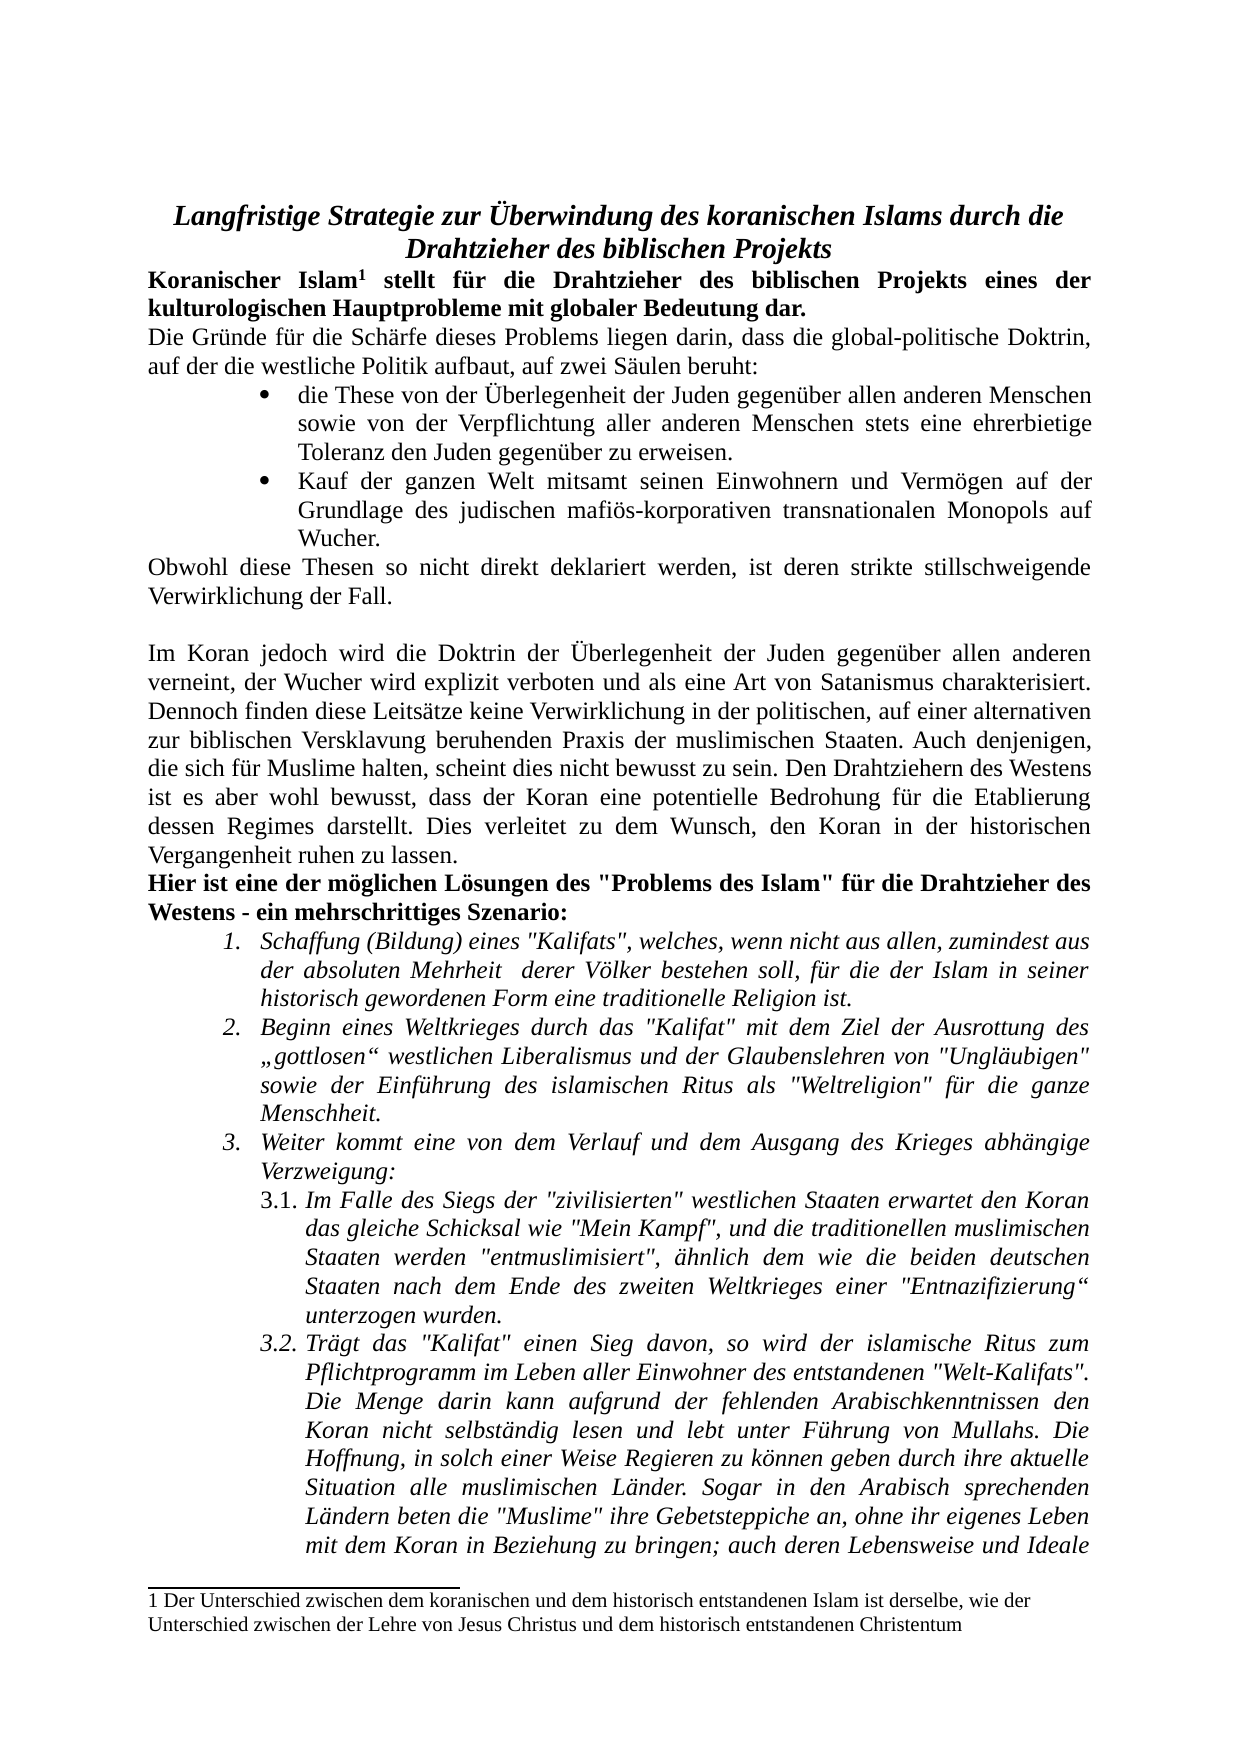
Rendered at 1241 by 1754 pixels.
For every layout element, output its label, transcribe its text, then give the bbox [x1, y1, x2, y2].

list die These von der Überlegenheit der Juden gegenüber allen anderen Menschen sowie von der Verpflichtung aller anderen Menschen stets eine ehrerbietige Toleranz den Juden gegenüber zu erweisen. [260, 380, 1093, 466]
text Der Unterschied zwischen dem koranischen und dem historisch entstandenen Islam ist derselbe, wie der Unterschied zwischen der Lehre von Jesus Christus und dem historisch entstandenen Christentum [148, 1588, 1093, 1636]
text Obwohl diese Thesen so nicht direkt deklariert werden, ist deren strikte stillschweigende Verwirklichung der Fall. [148, 552, 1093, 610]
list Beginn eines Weltkrieges durch das "Kalifat" mit dem Ziel der Ausrottung des „gottlosen“ westlichen Liberalismus und der Glaubenslehren von "Ungläubigen" sowie der Einführung des islamischen Ritus als "Weltreligion" für die ganze Menschheit. [223, 1012, 1093, 1127]
text Koranischer Islam stellt für die Drahtzieher des biblischen Projekts eines der kulturologischen Hauptprobleme mit globaler Bedeutung dar. [148, 265, 1093, 322]
subtitle Langfristige Strategie zur Überwindung des koranischen Islams durch die Drahtzieher des biblischen Projekts [148, 198, 1093, 265]
list Trägt das "Kalifat" einen Sieg davon, so wird der islamische Ritus zum Pflichtprogramm im Leben aller Einwohner des entstandenen "Welt-Kalifats". Die Menge darin kann aufgrund der fehlenden Arabischkenntnissen den Koran nicht selbständig lesen und lebt unter Führung von Mullahs. Die Hoffnung, in solch einer Weise Regieren zu können geben durch ihre aktuelle Situation alle muslimischen Länder. Sogar in den Arabisch sprechenden Ländern beten die "Muslime" ihre Gebetsteppiche an, ohne ihr eigenes Leben mit dem Koran in Beziehung zu bringen; auch deren Lebensweise und Ideale [260, 1328, 1093, 1558]
list Schaffung (Bildung) eines "Kalifats", welches, wenn nicht aus allen, zumindest aus der absoluten Mehrheit derer Völker bestehen soll, für die der Islam in seiner historisch gewordenen Form eine traditionelle Religion ist. [223, 926, 1093, 1012]
text Die Gründe für die Schärfe dieses Problems liegen darin, dass die global-politische Doktrin, auf der die westliche Politik aufbaut, auf zwei Säulen beruht: [148, 322, 1093, 380]
text Hier ist eine der möglichen Lösungen des "Problems des Islam" für die Drahtzieher des Westens - ein mehrschrittiges Szenario: [148, 868, 1093, 926]
list Weiter kommt eine von dem Verlauf und dem Ausgang des Krieges abhängige Verzweigung: [223, 1127, 1093, 1185]
text Im Koran jedoch wird die Doktrin der Überlegenheit der Juden gegenüber allen anderen verneint, der Wucher wird explizit verboten und als eine Art von Satanismus charakterisiert. Dennoch finden diese Leitsätze keine Verwirklichung in der politischen, auf einer alternativen zur biblischen Versklavung beruhenden Praxis der muslimischen Staaten. Auch denjenigen, die sich für Muslime halten, scheint dies nicht bewusst zu sein. Den Drahtziehern des Westens ist es aber wohl bewusst, dass der Koran eine potentielle Bedrohung für die Etablierung dessen Regimes darstellt. Dies verleitet zu dem Wunsch, den Koran in der historischen Vergangenheit ruhen zu lassen. [148, 638, 1093, 868]
list Im Falle des Siegs der "zivilisierten" westlichen Staaten erwartet den Koran das gleiche Schicksal wie "Mein Kampf", und die traditionellen muslimischen Staaten werden "entmuslimisiert", ähnlich dem wie die beiden deutschen Staaten nach dem Ende des zweiten Weltkrieges einer "Entnazifizierung“ unterzogen wurden. [260, 1185, 1093, 1328]
list Kauf der ganzen Welt mitsamt seinen Einwohnern und Vermögen auf der Grundlage des judischen mafiös-korporativen transnationalen Monopols auf Wucher. [260, 466, 1093, 552]
